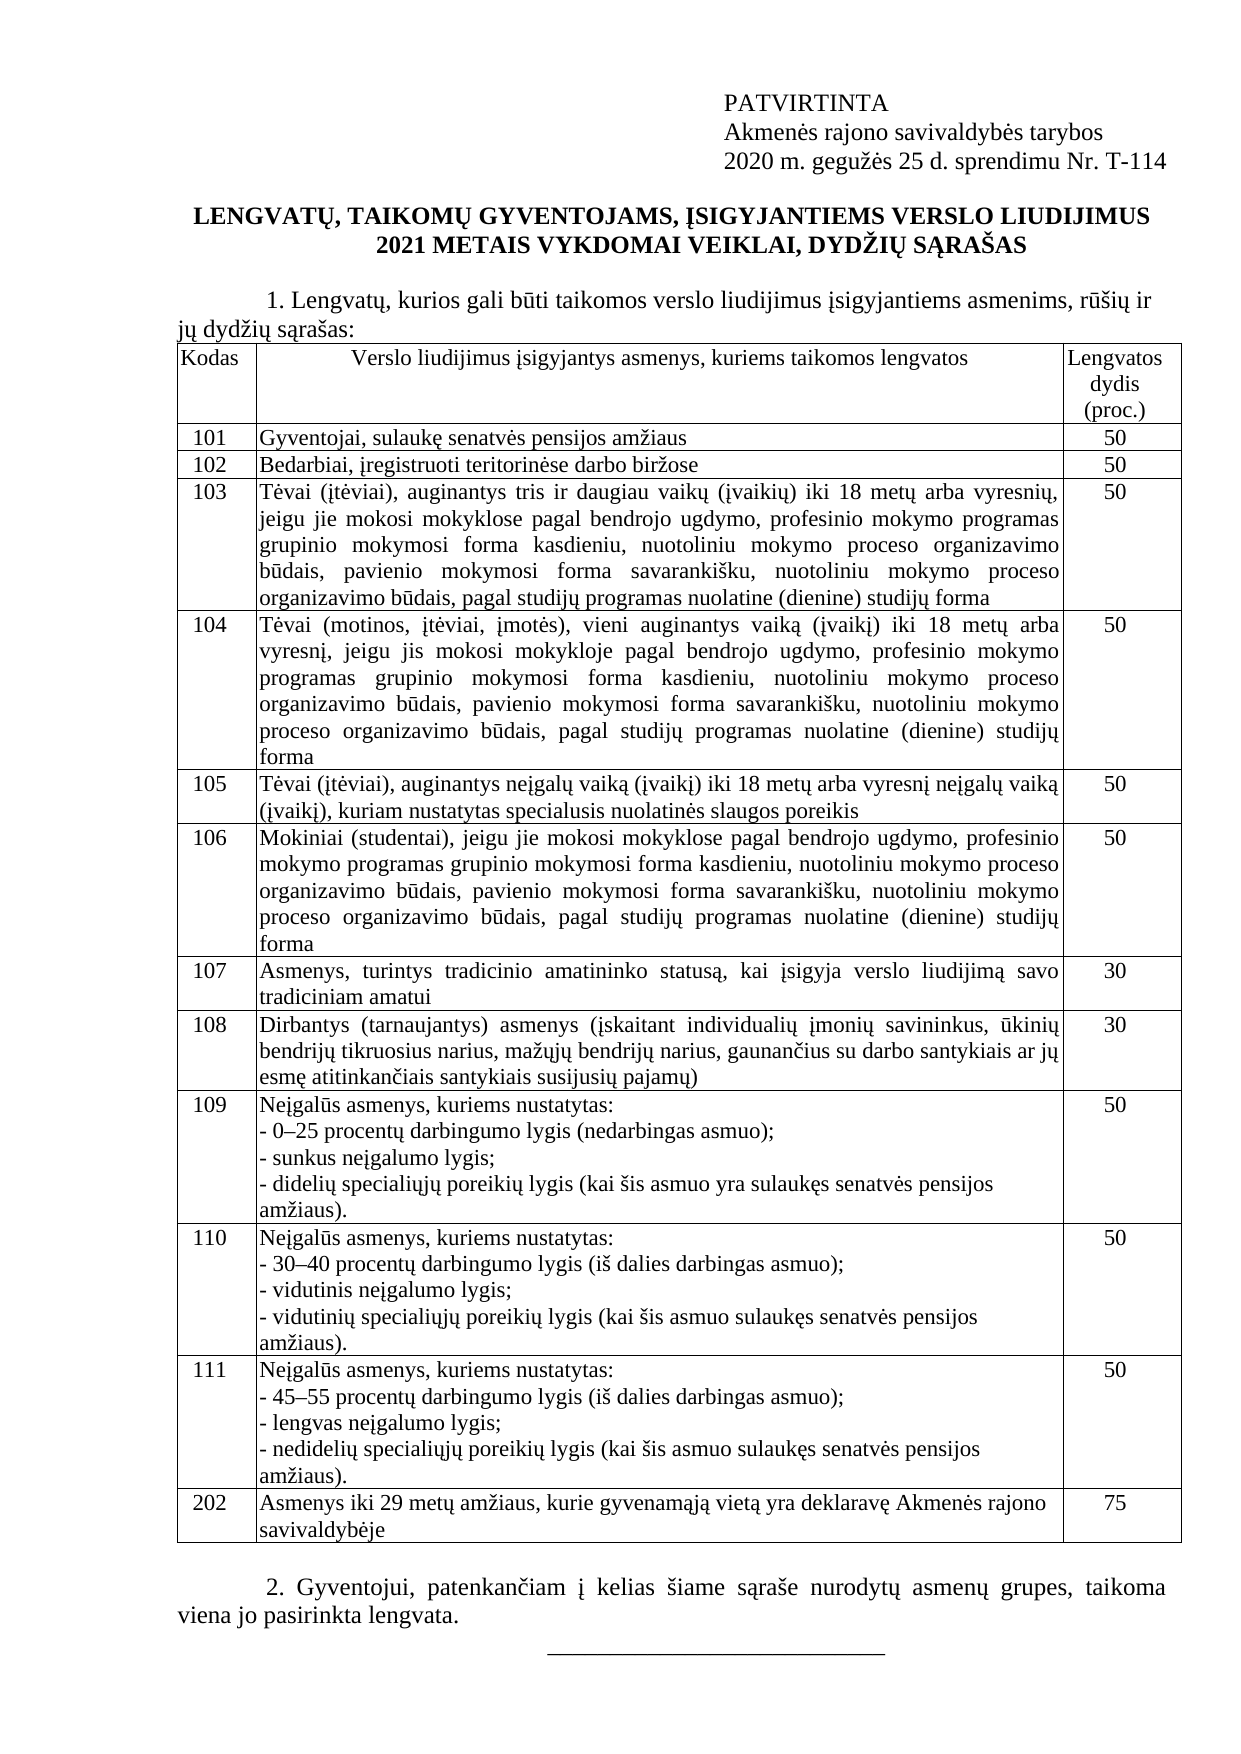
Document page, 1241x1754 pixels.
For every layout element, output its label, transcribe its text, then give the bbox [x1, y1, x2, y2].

table_cell 75 [1064, 1489, 1181, 1542]
table_cell Gyventojai, sulaukę senatvės pensijos amžiaus [257, 424, 1063, 450]
text 1. Lengvatų, kurios gali būti taikomos verslo liudijimus įsigyjantiems asmenims, rūšių ir jų dydžių sąrašas: [177, 285, 1167, 342]
table_cell 109 [178, 1091, 256, 1223]
table_cell 110 [178, 1224, 256, 1355]
table_cell 104 [178, 611, 256, 769]
table_cell 30 [1064, 957, 1181, 1010]
table_cell 105 [178, 770, 256, 823]
text LENGVATŲ, TAIKOMŲ GYVENTOJAMS, ĮSIGYJANTIEMS VERSLO LIUDIJIMUS [177, 201, 1167, 230]
table_cell Tėvai (įtėviai), auginantys tris ir daugiau vaikų (įvaikių) iki 18 metų arba vyresnių, jeigu jie mokosi mokyklose pagal bendrojo ugdymo, profesinio mokymo programas grupinio mokymosi forma kasdieniu, nuotoliniu mokymo proceso organizavimo būdais, pavienio mokymosi forma savarankišku, nuotoliniu mokymo proceso organizavimo būdais, pagal studijų programas nuolatine (dienine) studijų forma [257, 479, 1063, 610]
table_cell 50 [1064, 611, 1181, 769]
table_cell 50 [1064, 1356, 1181, 1488]
text ___________________________ [177, 1629, 1167, 1658]
table_cell 108 [178, 1011, 256, 1090]
table_cell Neįgalūs asmenys, kuriems nustatytas: - 0–25 procentų darbingumo lygis (nedarbingas asmuo); - sunkus neįgalumo lygis; - didelių specialiųjų poreikių lygis (kai šis asmuo yra sulaukęs senatvės pensijos amžiaus). [257, 1091, 1063, 1223]
table_cell Neįgalūs asmenys, kuriems nustatytas: - 30–40 procentų darbingumo lygis (iš dalies darbingas asmuo); - vidutinis neįgalumo lygis; - vidutinių specialiųjų poreikių lygis (kai šis asmuo sulaukęs senatvės pensijos amžiaus). [257, 1224, 1063, 1355]
table_cell 202 [178, 1489, 256, 1542]
table_cell 102 [178, 451, 256, 477]
table_header Lengvatos dydis (proc.) [1064, 344, 1181, 423]
table_cell 50 [1064, 1091, 1181, 1223]
table_cell Bedarbiai, įregistruoti teritorinėse darbo biržose [257, 451, 1063, 477]
table_cell 106 [178, 824, 256, 956]
table_cell 101 [178, 424, 256, 450]
text 2021 METAIS VYKDOMAI VEIKLAI, DYDŽIŲ SĄRAŠAS [177, 230, 1167, 259]
table_cell 50 [1064, 824, 1181, 956]
table_cell Asmenys, turintys tradicinio amatininko statusą, kai įsigyja verslo liudijimą savo tradiciniam amatui [257, 957, 1063, 1010]
table_cell Neįgalūs asmenys, kuriems nustatytas: - 45–55 procentų darbingumo lygis (iš dalies darbingas asmuo); - lengvas neįgalumo lygis; - nedidelių specialiųjų poreikių lygis (kai šis asmuo sulaukęs senatvės pensijos amžiaus). [257, 1356, 1063, 1488]
table_cell 50 [1064, 770, 1181, 823]
table_cell Tėvai (įtėviai), auginantys neįgalų vaiką (įvaikį) iki 18 metų arba vyresnį neįgalų vaiką (įvaikį), kuriam nustatytas specialusis nuolatinės slaugos poreikis [257, 770, 1063, 823]
table_cell Tėvai (motinos, įtėviai, įmotės), vieni auginantys vaiką (įvaikį) iki 18 metų arba vyresnį, jeigu jis mokosi mokykloje pagal bendrojo ugdymo, profesinio mokymo programas grupinio mokymosi forma kasdieniu, nuotoliniu mokymo proceso organizavimo būdais, pavienio mokymosi forma savarankišku, nuotoliniu mokymo proceso organizavimo būdais, pagal studijų programas nuolatine (dienine) studijų forma [257, 611, 1063, 769]
table_cell Asmenys iki 29 metų amžiaus, kurie gyvenamąją vietą yra deklaravę Akmenės rajono savivaldybėje [257, 1489, 1063, 1542]
table_cell 50 [1064, 479, 1181, 610]
text Akmenės rajono savivaldybės tarybos [177, 117, 1167, 146]
table_cell 50 [1064, 451, 1181, 477]
table_header Kodas [178, 344, 256, 423]
table_cell 107 [178, 957, 256, 1010]
table_cell 111 [178, 1356, 256, 1488]
text 2. Gyventojui, patenkančiam į kelias šiame sąraše nurodytų asmenų grupes, taikoma viena jo pasirinkta lengvata. [177, 1572, 1167, 1629]
table_cell Mokiniai (studentai), jeigu jie mokosi mokyklose pagal bendrojo ugdymo, profesinio mokymo programas grupinio mokymosi forma kasdieniu, nuotoliniu mokymo proceso organizavimo būdais, pavienio mokymosi forma savarankišku, nuotoliniu mokymo proceso organizavimo būdais, pagal studijų programas nuolatine (dienine) studijų forma [257, 824, 1063, 956]
table_cell Dirbantys (tarnaujantys) asmenys (įskaitant individualių įmonių savininkus, ūkinių bendrijų tikruosius narius, mažųjų bendrijų narius, gaunančius su darbo santykiais ar jų esmę atitinkančiais santykiais susijusių pajamų) [257, 1011, 1063, 1090]
text PATVIRTINTA [177, 88, 1167, 117]
table_header Verslo liudijimus įsigyjantys asmenys, kuriems taikomos lengvatos [257, 344, 1063, 423]
table_cell 103 [178, 479, 256, 610]
table_cell 50 [1064, 424, 1181, 450]
table_cell 30 [1064, 1011, 1181, 1090]
table_cell 50 [1064, 1224, 1181, 1355]
text 2020 m. gegužės 25 d. sprendimu Nr. T-114 [177, 146, 1167, 175]
